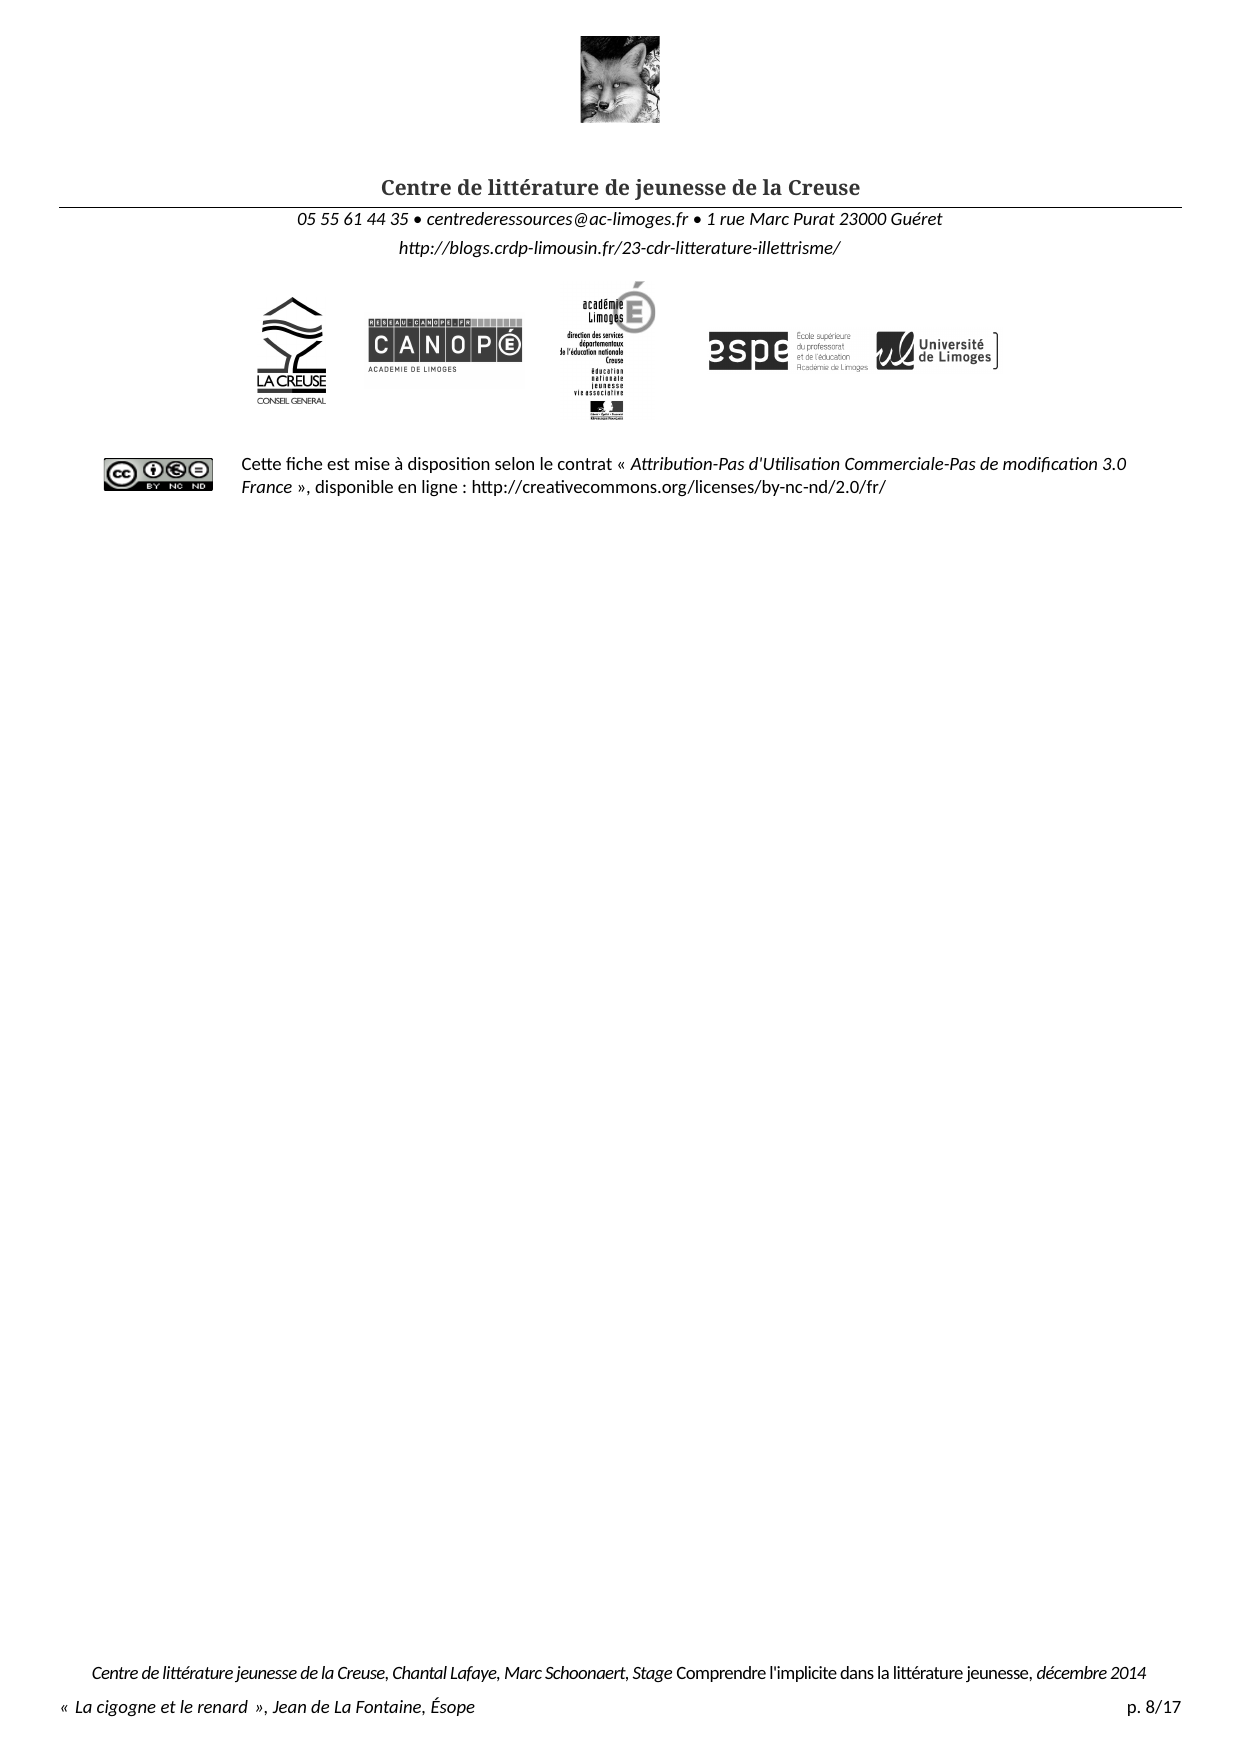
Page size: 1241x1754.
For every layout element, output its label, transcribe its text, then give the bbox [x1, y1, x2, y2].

table_cell [59, 439, 235, 511]
picture [560, 281, 656, 420]
table_cell [1026, 277, 1182, 424]
table_cell 05 55 61 44 35 • centrederessources@ac-limoges.fr • 1 rue Marc Purat 23000 Guéret http://blogs.crdp-limousin.fr/23-cdr-litterature-illettrisme/ [59, 208, 1182, 277]
picture [103, 458, 213, 491]
table_cell [226, 277, 358, 424]
table_header [531, 144, 684, 173]
table_cell [531, 277, 684, 424]
table_cell Cette fiche est mise à disposition selon le contrat « Attribution-Pas d'Utilisation Commerciale-Pas de modification 3.0 France », disponible en ligne : http://creativecommons.org/licenses/by-nc-nd/2.0/fr/ [235, 439, 1182, 511]
table_header [1026, 144, 1182, 173]
table_cell [59, 424, 1182, 439]
table_cell [684, 277, 1026, 424]
table_header [226, 144, 358, 173]
table_header [59, 144, 226, 173]
table_header [684, 144, 1026, 173]
table_header [358, 144, 531, 173]
table_cell Centre de littérature de jeunesse de la Creuse [59, 173, 1182, 207]
table_cell [358, 277, 531, 424]
table_cell [59, 277, 226, 424]
picture [257, 297, 326, 404]
